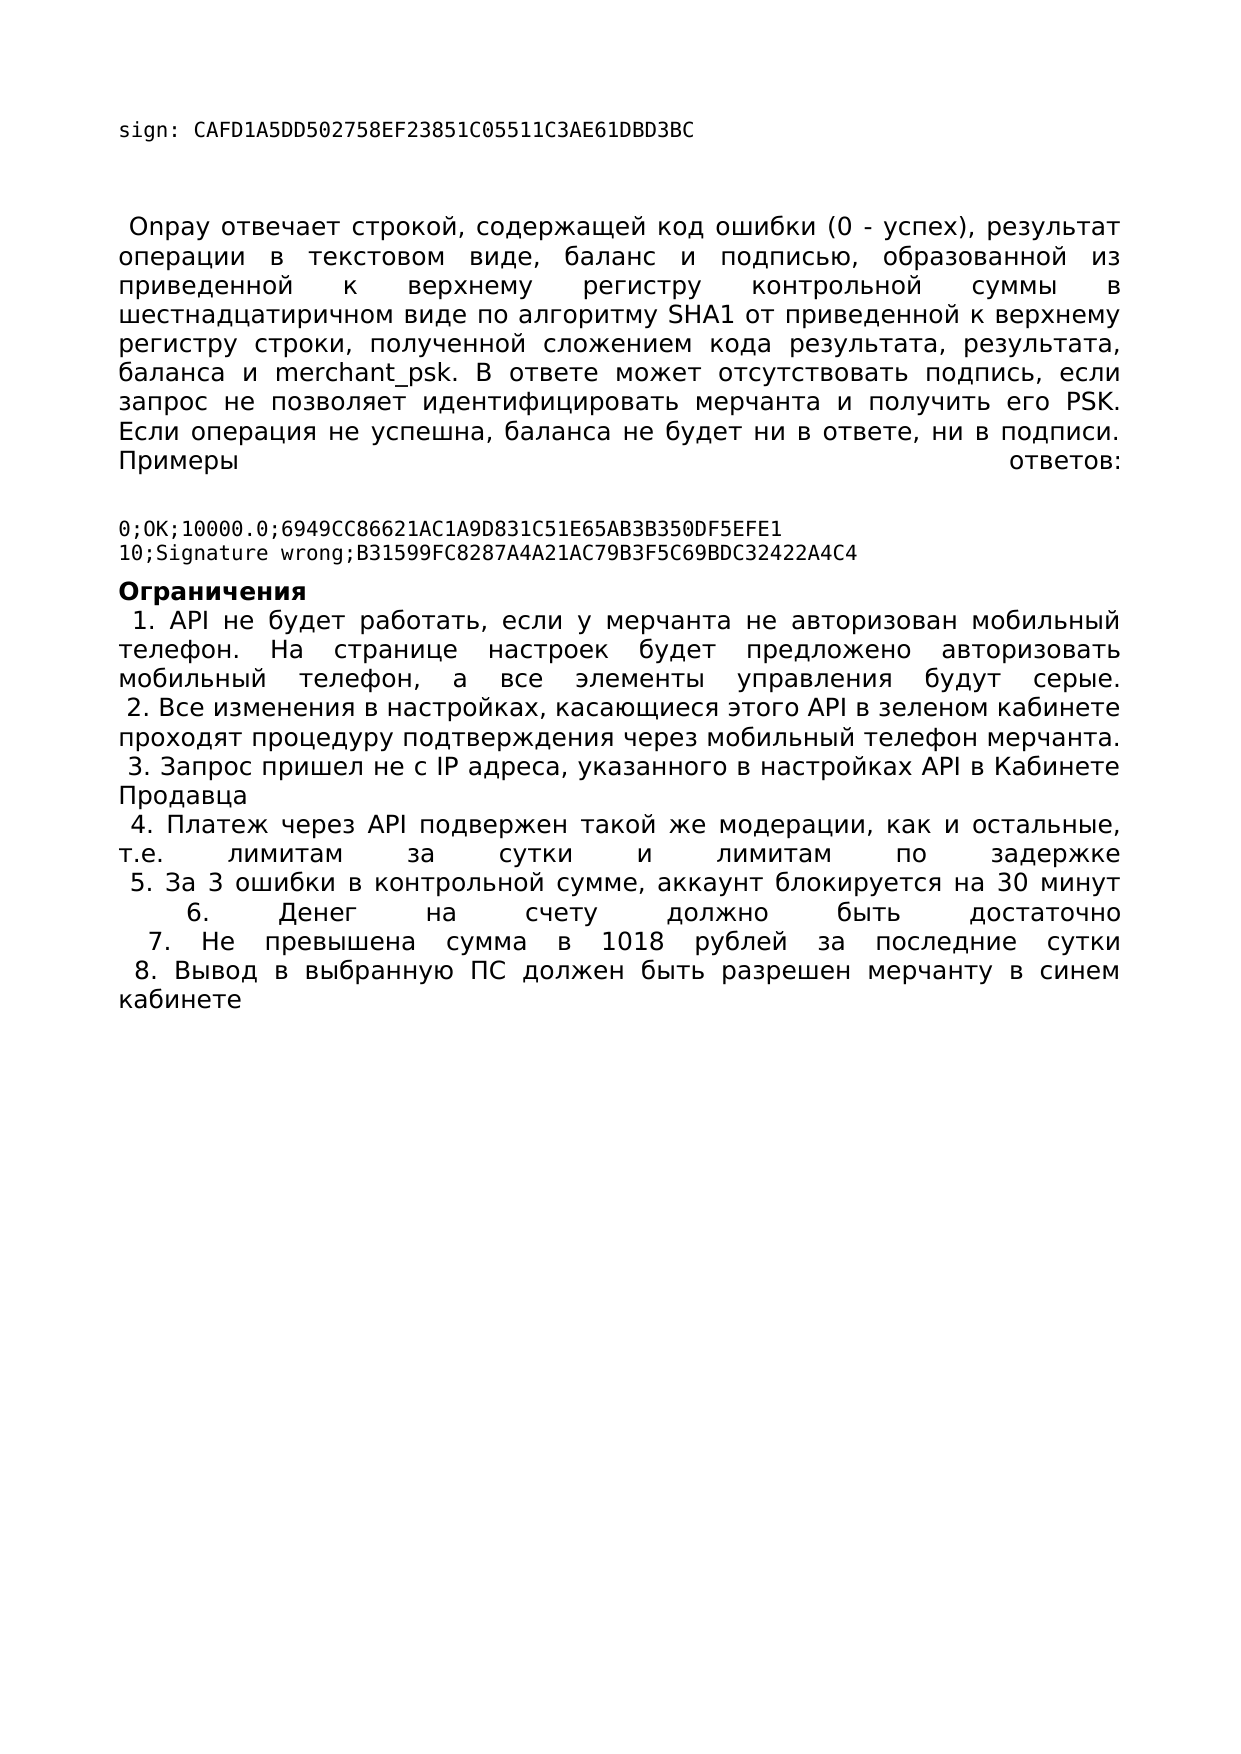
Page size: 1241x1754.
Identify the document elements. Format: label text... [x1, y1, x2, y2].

text sign: CAFD1A5DD502758EF23851C05511C3AE61DBD3BC [118, 118, 1122, 142]
text 0;ОК;10000.0;6949CC86621AC1A9D831C51E65AB3B350DF5EFE1 10;Signature wrong;B31599FC8287A4A21AC79B3F5C69BDC32422A4C4 [118, 517, 1122, 565]
text Ограничения 1. API не будет работать, если у мерчанта не авторизован мобильный телефон. На странице настроек будет предложено авторизовать мобильный телефон, а все элементы управления будут серые. 2. Все изменения в настройках, касающиеся этого API в зеленом кабинете проходят процедуру подтверждения через мобильный телефон мерчанта. 3. Запрос пришел не с IP адреса, указанного в настройках API в Кабинете Продавца 4. Платеж через API подвержен такой же модерации, как и остальные, т.е. лимитам за сутки и лимитам по задержке 5. За 3 ошибки в контрольной сумме, аккаунт блокируется на 30 минут 6. Денег на счету должно быть достаточно 7. Не превышена сумма в 1018 рублей за последние сутки 8. Вывод в выбранную ПС должен быть разрешен мерчанту в синем кабинете [118, 577, 1122, 1044]
text Onpay отвечает строкой, содержащей код ошибки (0 - успех), результат операции в текстовом виде, баланс и подписью, образованной из приведенной к верхнему регистру контрольной суммы в шестнадцатиричном виде по алгоритму SHA1 от приведенной к верхнему регистру строки, полученной сложением кода результата, результата, баланса и merchant_psk. В ответе может отсутствовать подпись, если запрос не позволяет идентифицировать мерчанта и получить его PSK. Если операция не успешна, баланса не будет ни в ответе, ни в подписи. Примеры ответов: [118, 154, 1122, 504]
